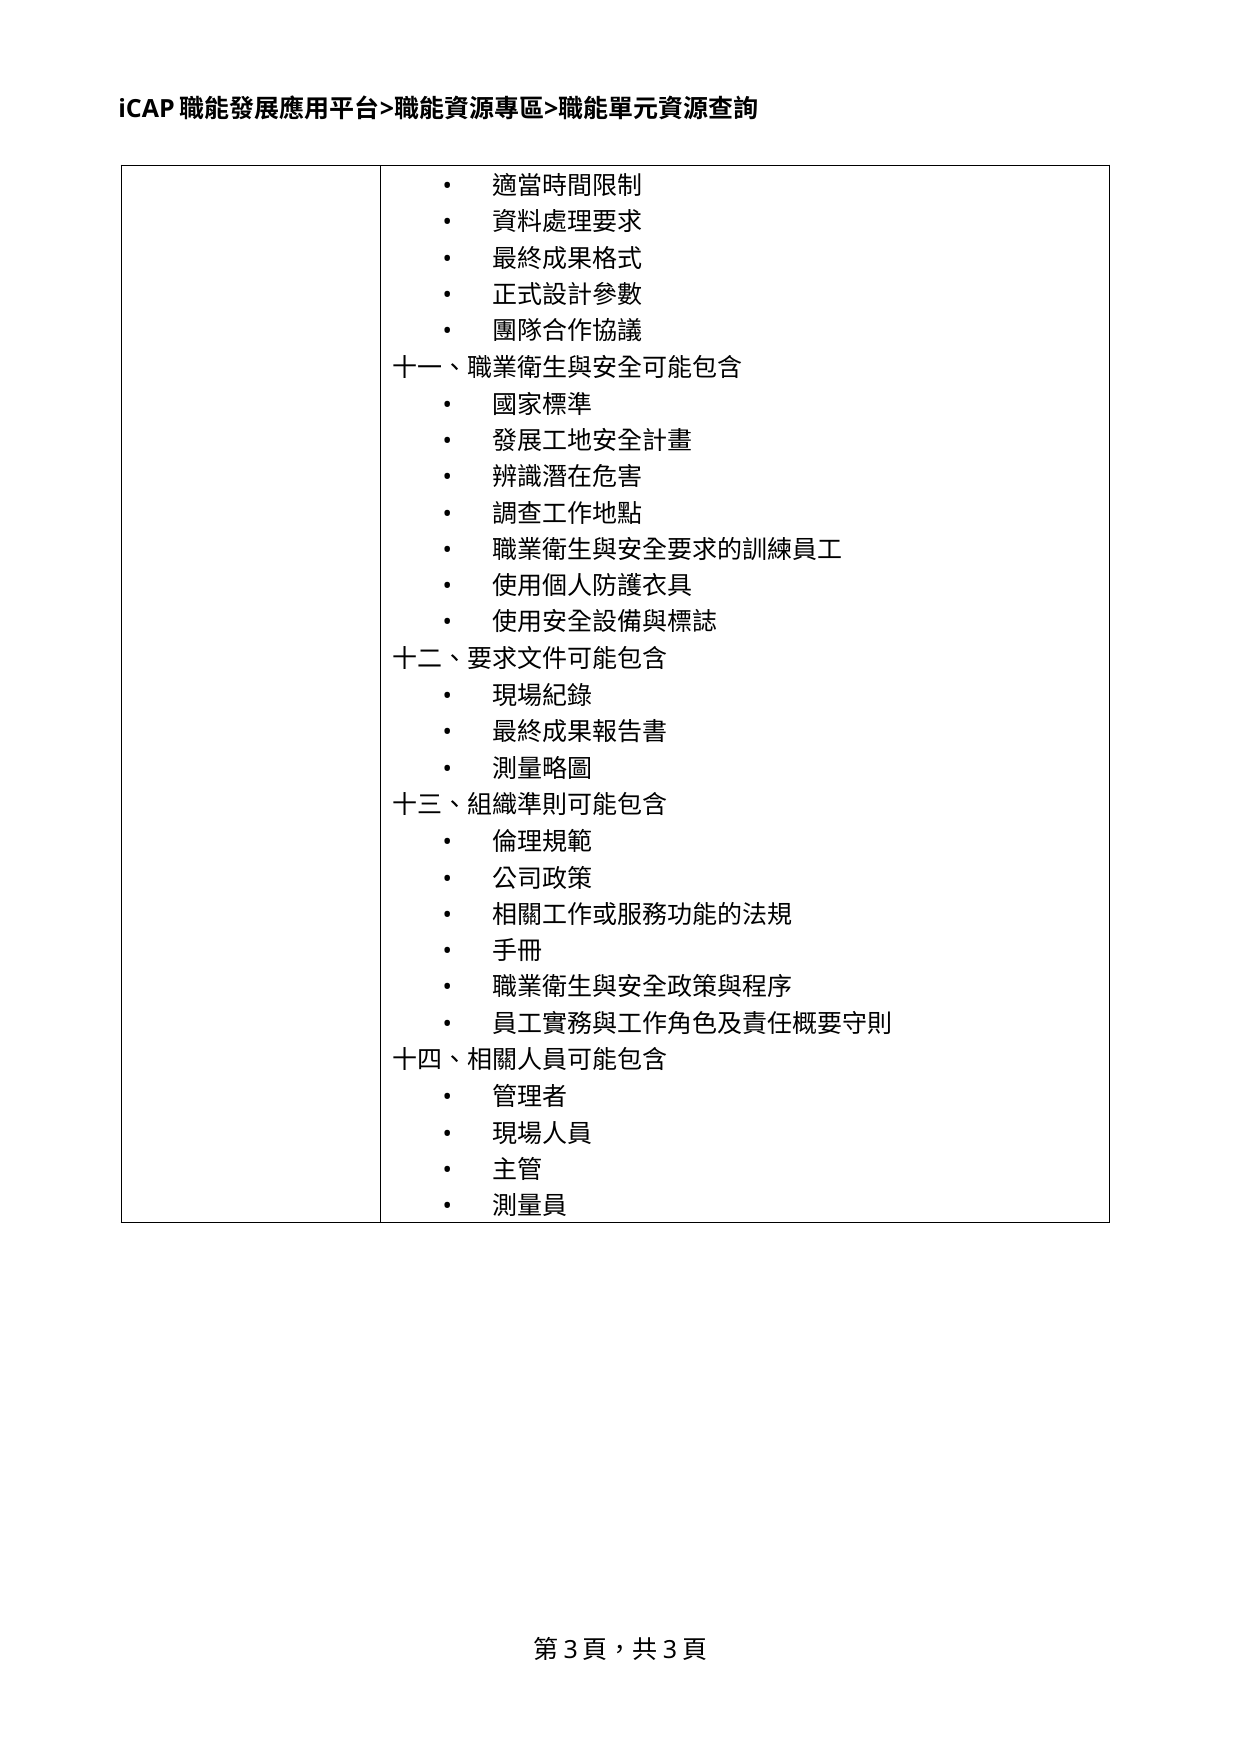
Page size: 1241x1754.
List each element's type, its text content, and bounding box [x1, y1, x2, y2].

table_cell [122, 166, 380, 1222]
table_cell 目標可能包含 客戶協議要求 書面測量資料規格 適當的精度標準項目 基礎測量 水平與垂直資料的計算 面積與體積的計算 專案規格代表 測量資料及其取得之作業說明 導線代表 一種測量地球點座標之間的線長度及方位，或由現場測量取得並用來決定點方位的方法 組織規章和不成文規定可能包含 適當時間限制 資料處理要求 最終成果格式 正式設計參數 團隊合作協議 職業衛生與安全可能包含 國家標準 發展工地安全計畫 辨識潛在危害 調查工作地點 職業衛生與安全要求的訓練員工 使用個人防護衣具 使用安全設備與標誌 要求文件可能包含 現場紀錄 最終成果報告書 測量略圖 組織準則可能包含 倫理規範 公司政策 相關工作或服務功能的法規 手冊 職業衛生與安全政策與程序 員工實務與工作角色及責任概要守則 相關人員可能包含 管理者 現場人員 主管 測量員 [381, 166, 1109, 1222]
